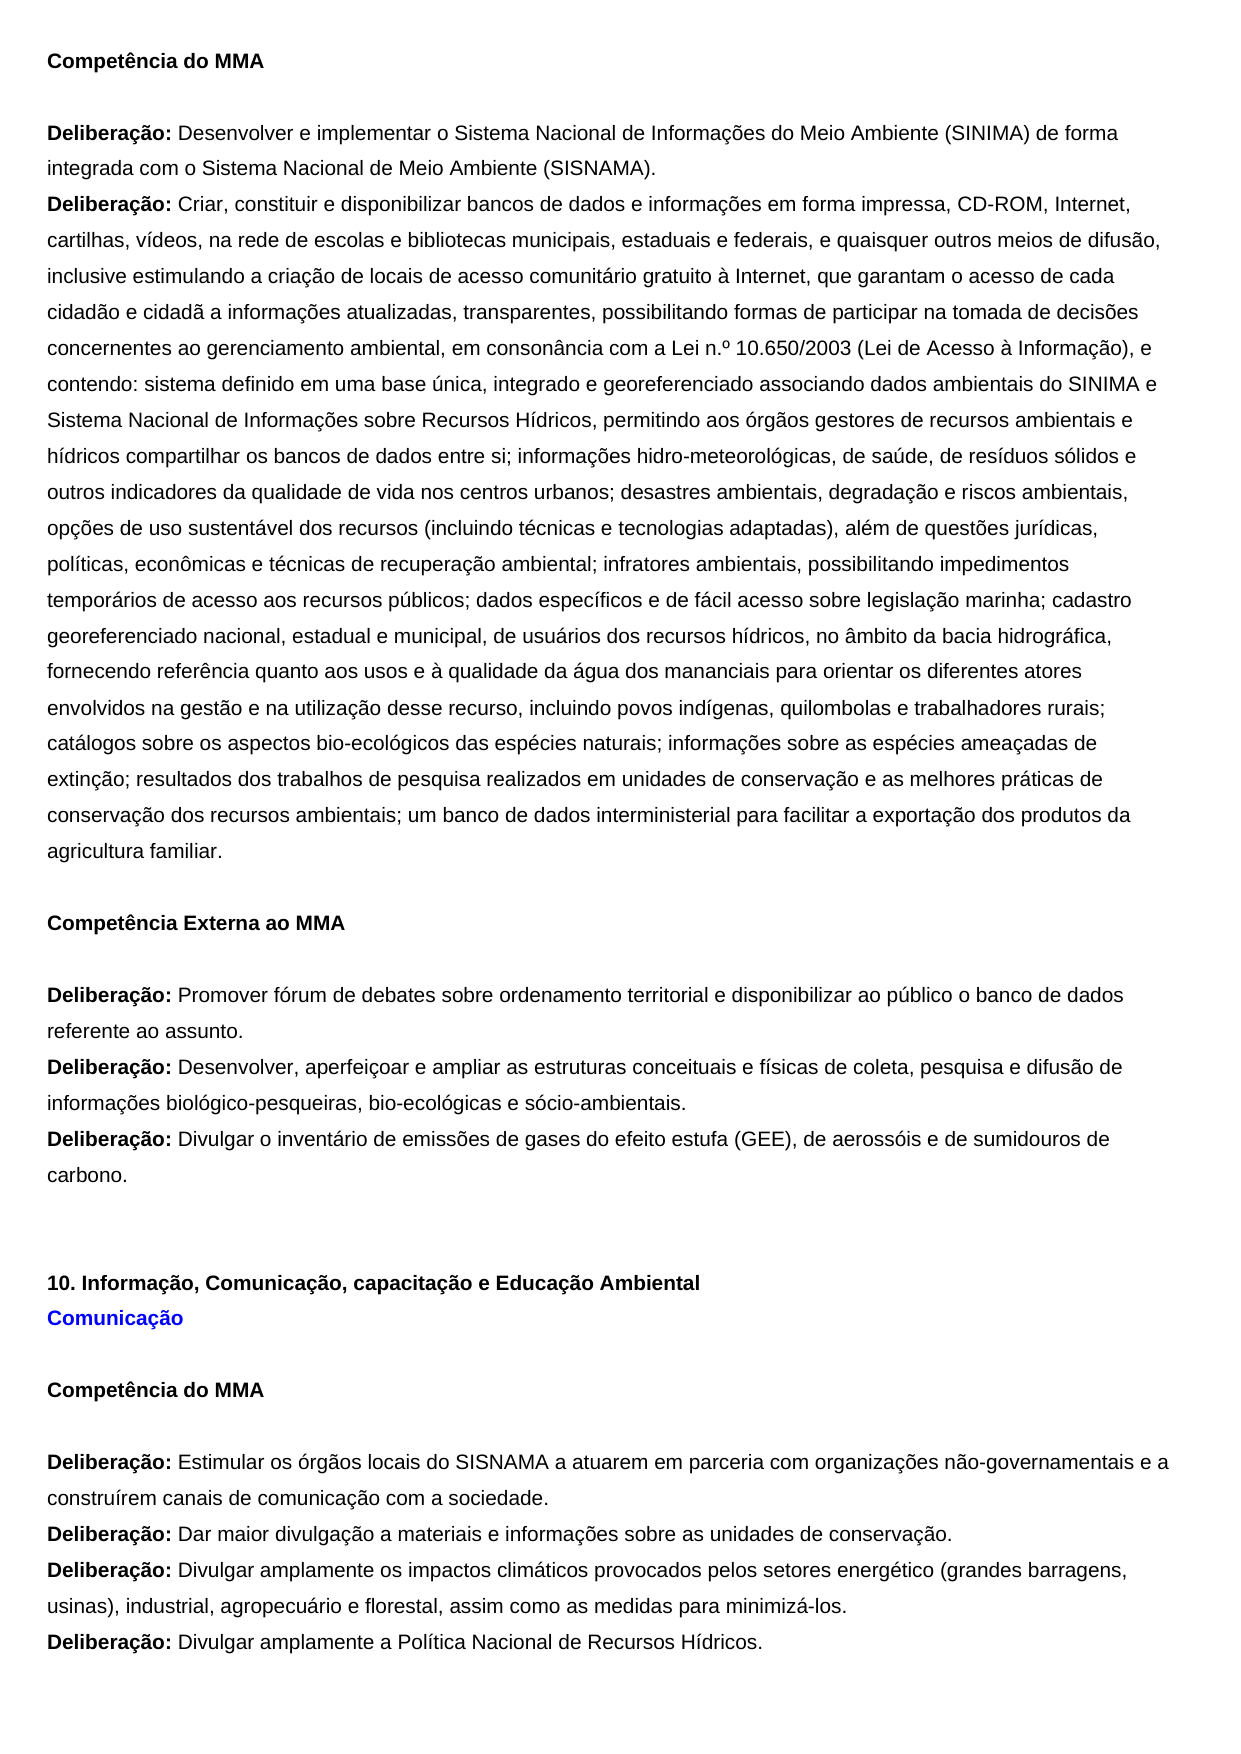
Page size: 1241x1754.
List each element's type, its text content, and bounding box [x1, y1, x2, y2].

text Deliberação: Estimular os órgãos locais do SISNAMA a atuarem em parceria com organizações não-governamentais e a construírem canais de comunicação com a sociedade. [47, 1450, 1181, 1510]
text Deliberação: Dar maior divulgação a materiais e informações sobre as unidades de conservação. [47, 1522, 1181, 1546]
text Competência Externa ao MMA [47, 911, 1181, 935]
text Deliberação: Divulgar amplamente os impactos climáticos provocados pelos setores energético (grandes barragens, usinas), industrial, agropecuário e florestal, assim como as medidas para minimizá-los. [47, 1558, 1181, 1618]
text Deliberação: Criar, constituir e disponibilizar bancos de dados e informações em forma impressa, CD-ROM, Internet, cartilhas, vídeos, na rede de escolas e bibliotecas municipais, estaduais e federais, e quaisquer outros meios de difusão, inclusive estimulando a criação de locais de acesso comunitário gratuito à Internet, que garantam o acesso de cada cidadão e cidadã a informações atualizadas, transparentes, possibilitando formas de participar na tomada de decisões concernentes ao gerenciamento ambiental, em consonância com a Lei n.º 10.650/2003 (Lei de Acesso à Informação), e contendo: sistema definido em uma base única, integrado e georeferenciado associando dados ambientais do SINIMA e Sistema Nacional de Informações sobre Recursos Hídricos, permitindo aos órgãos gestores de recursos ambientais e hídricos compartilhar os bancos de dados entre si; informações hidro-meteorológicas, de saúde, de resíduos sólidos e outros indicadores da qualidade de vida nos centros urbanos; desastres ambientais, degradação e riscos ambientais, opções de uso sustentável dos recursos (incluindo técnicas e tecnologias adaptadas), além de questões jurídicas, políticas, econômicas e técnicas de recuperação ambiental; infratores ambientais, possibilitando impedimentos temporários de acesso aos recursos públicos; dados específicos e de fácil acesso sobre legislação marinha; cadastro georeferenciado nacional, estadual e municipal, de usuários dos recursos hídricos, no âmbito da bacia hidrográfica, fornecendo referência quanto aos usos e à qualidade da água dos mananciais para orientar os diferentes atores envolvidos na gestão e na utilização desse recurso, incluindo povos indígenas, quilombolas e trabalhadores rurais; catálogos sobre os aspectos bio-ecológicos das espécies naturais; informações sobre as espécies ameaçadas de extinção; resultados dos trabalhos de pesquisa realizados em unidades de conservação e as melhores práticas de conservação dos recursos ambientais; um banco de dados interministerial para facilitar a exportação dos produtos da agricultura familiar. [47, 192, 1181, 863]
text Competência do MMA [47, 48, 1181, 72]
text Deliberação: Promover fórum de debates sobre ordenamento territorial e disponibilizar ao público o banco de dados referente ao assunto. [47, 983, 1181, 1043]
text Comunicação [47, 1306, 1181, 1330]
text 10. Informação, Comunicação, capacitação e Educação Ambiental [47, 1270, 1181, 1294]
text Competência do MMA [47, 1378, 1181, 1402]
text Deliberação: Divulgar amplamente a Política Nacional de Recursos Hídricos. [47, 1630, 1181, 1654]
text Deliberação: Desenvolver, aperfeiçoar e ampliar as estruturas conceituais e físicas de coleta, pesquisa e difusão de informações biológico-pesqueiras, bio-ecológicas e sócio-ambientais. [47, 1055, 1181, 1114]
text Deliberação: Desenvolver e implementar o Sistema Nacional de Informações do Meio Ambiente (SINIMA) de forma integrada com o Sistema Nacional de Meio Ambiente (SISNAMA). [47, 120, 1181, 180]
text Deliberação: Divulgar o inventário de emissões de gases do efeito estufa (GEE), de aerossóis e de sumidouros de carbono. [47, 1127, 1181, 1186]
